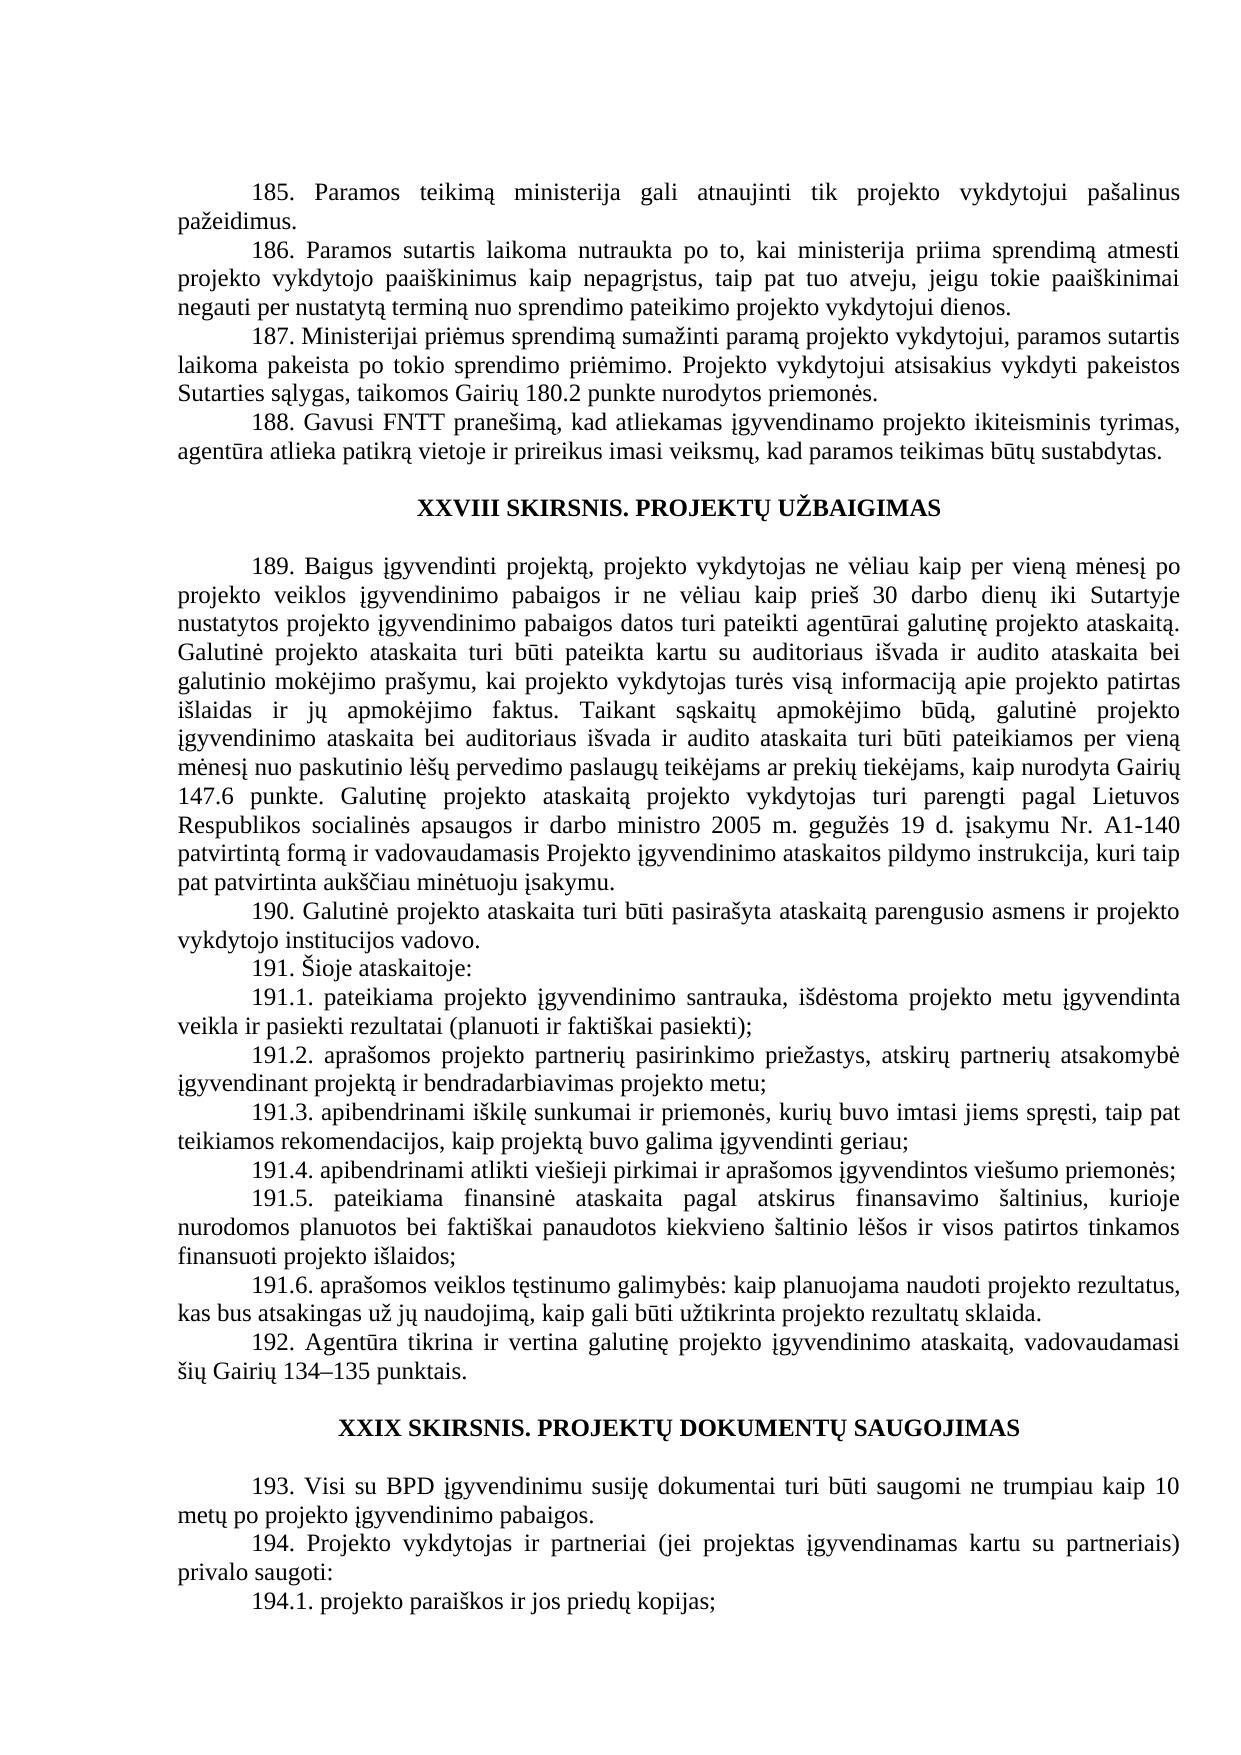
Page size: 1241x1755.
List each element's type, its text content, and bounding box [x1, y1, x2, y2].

text 191.1. pateikiama projekto įgyvendinimo santrauka, išdėstoma projekto metu įgyvendinta veikla ir pasiekti rezultatai (planuoti ir faktiškai pasiekti); [177, 982, 1181, 1040]
text 191. Šioje ataskaitoje: [177, 953, 1181, 982]
text 186. Paramos sutartis laikoma nutraukta po to, kai ministerija priima sprendimą atmesti projekto vykdytojo paaiškinimus kaip nepagrįstus, taip pat tuo atveju, jeigu tokie paaiškinimai negauti per nustatytą terminą nuo sprendimo pateikimo projekto vykdytojui dienos. [177, 235, 1181, 321]
text 191.4. apibendrinami atlikti viešieji pirkimai ir aprašomos įgyvendintos viešumo priemonės; [177, 1155, 1181, 1183]
text 189. Baigus įgyvendinti projektą, projekto vykdytojas ne vėliau kaip per vieną mėnesį po projekto veiklos įgyvendinimo pabaigos ir ne vėliau kaip prieš 30 darbo dienų iki Sutartyje nustatytos projekto įgyvendinimo pabaigos datos turi pateikti agentūrai galutinę projekto ataskaitą. Galutinė projekto ataskaita turi būti pateikta kartu su auditoriaus išvada ir audito ataskaita bei galutinio mokėjimo prašymu, kai projekto vykdytojas turės visą informaciją apie projekto patirtas išlaidas ir jų apmokėjimo faktus. Taikant sąskaitų apmokėjimo būdą, galutinė projekto įgyvendinimo ataskaita bei auditoriaus išvada ir audito ataskaita turi būti pateikiamos per vieną mėnesį nuo paskutinio lėšų pervedimo paslaugų teikėjams ar prekių tiekėjams, kaip nurodyta Gairių 147.6 punkte. Galutinę projekto ataskaitą projekto vykdytojas turi parengti pagal Lietuvos Respublikos socialinės apsaugos ir darbo ministro 2005 m. gegužės 19 d. įsakymu Nr. A1-140 patvirtintą formą ir vadovaudamasis Projekto įgyvendinimo ataskaitos pildymo instrukcija, kuri taip pat patvirtinta aukščiau minėtuoju įsakymu. [177, 551, 1181, 896]
text 194. Projekto vykdytojas ir partneriai (jei projektas įgyvendinamas kartu su partneriais) privalo saugoti: [177, 1528, 1181, 1586]
text 194.1. projekto paraiškos ir jos priedų kopijas; [177, 1586, 1181, 1615]
text 192. Agentūra tikrina ir vertina galutinę projekto įgyvendinimo ataskaitą, vadovaudamasi šių Gairių 134–135 punktais. [177, 1327, 1181, 1385]
text XXIX SKIRSNIS. PROJEKTŲ DOKUMENTŲ SAUGOJIMAS [177, 1413, 1181, 1442]
text 191.6. aprašomos veiklos tęstinumo galimybės: kaip planuojama naudoti projekto rezultatus, kas bus atsakingas už jų naudojimą, kaip gali būti užtikrinta projekto rezultatų sklaida. [177, 1270, 1181, 1327]
text 191.2. aprašomos projekto partnerių pasirinkimo priežastys, atskirų partnerių atsakomybė įgyvendinant projektą ir bendradarbiavimas projekto metu; [177, 1040, 1181, 1097]
text XXVIII SKIRSNIS. PROJEKTŲ UŽBAIGIMAS [177, 493, 1181, 522]
text 191.5. pateikiama finansinė ataskaita pagal atskirus finansavimo šaltinius, kurioje nurodomos planuotos bei faktiškai panaudotos kiekvieno šaltinio lėšos ir visos patirtos tinkamos finansuoti projekto išlaidos; [177, 1183, 1181, 1270]
text 191.3. apibendrinami iškilę sunkumai ir priemonės, kurių buvo imtasi jiems spręsti, taip pat teikiamos rekomendacijos, kaip projektą buvo galima įgyvendinti geriau; [177, 1097, 1181, 1155]
text 188. Gavusi FNTT pranešimą, kad atliekamas įgyvendinamo projekto ikiteisminis tyrimas, agentūra atlieka patikrą vietoje ir prireikus imasi veiksmų, kad paramos teikimas būtų sustabdytas. [177, 407, 1181, 465]
text 193. Visi su BPD įgyvendinimu susiję dokumentai turi būti saugomi ne trumpiau kaip 10 metų po projekto įgyvendinimo pabaigos. [177, 1471, 1181, 1528]
text 185. Paramos teikimą ministerija gali atnaujinti tik projekto vykdytojui pašalinus pažeidimus. [177, 177, 1181, 235]
text 187. Ministerijai priėmus sprendimą sumažinti paramą projekto vykdytojui, paramos sutartis laikoma pakeista po tokio sprendimo priėmimo. Projekto vykdytojui atsisakius vykdyti pakeistos Sutarties sąlygas, taikomos Gairių 180.2 punkte nurodytos priemonės. [177, 321, 1181, 407]
text 190. Galutinė projekto ataskaita turi būti pasirašyta ataskaitą parengusio asmens ir projekto vykdytojo institucijos vadovo. [177, 896, 1181, 953]
